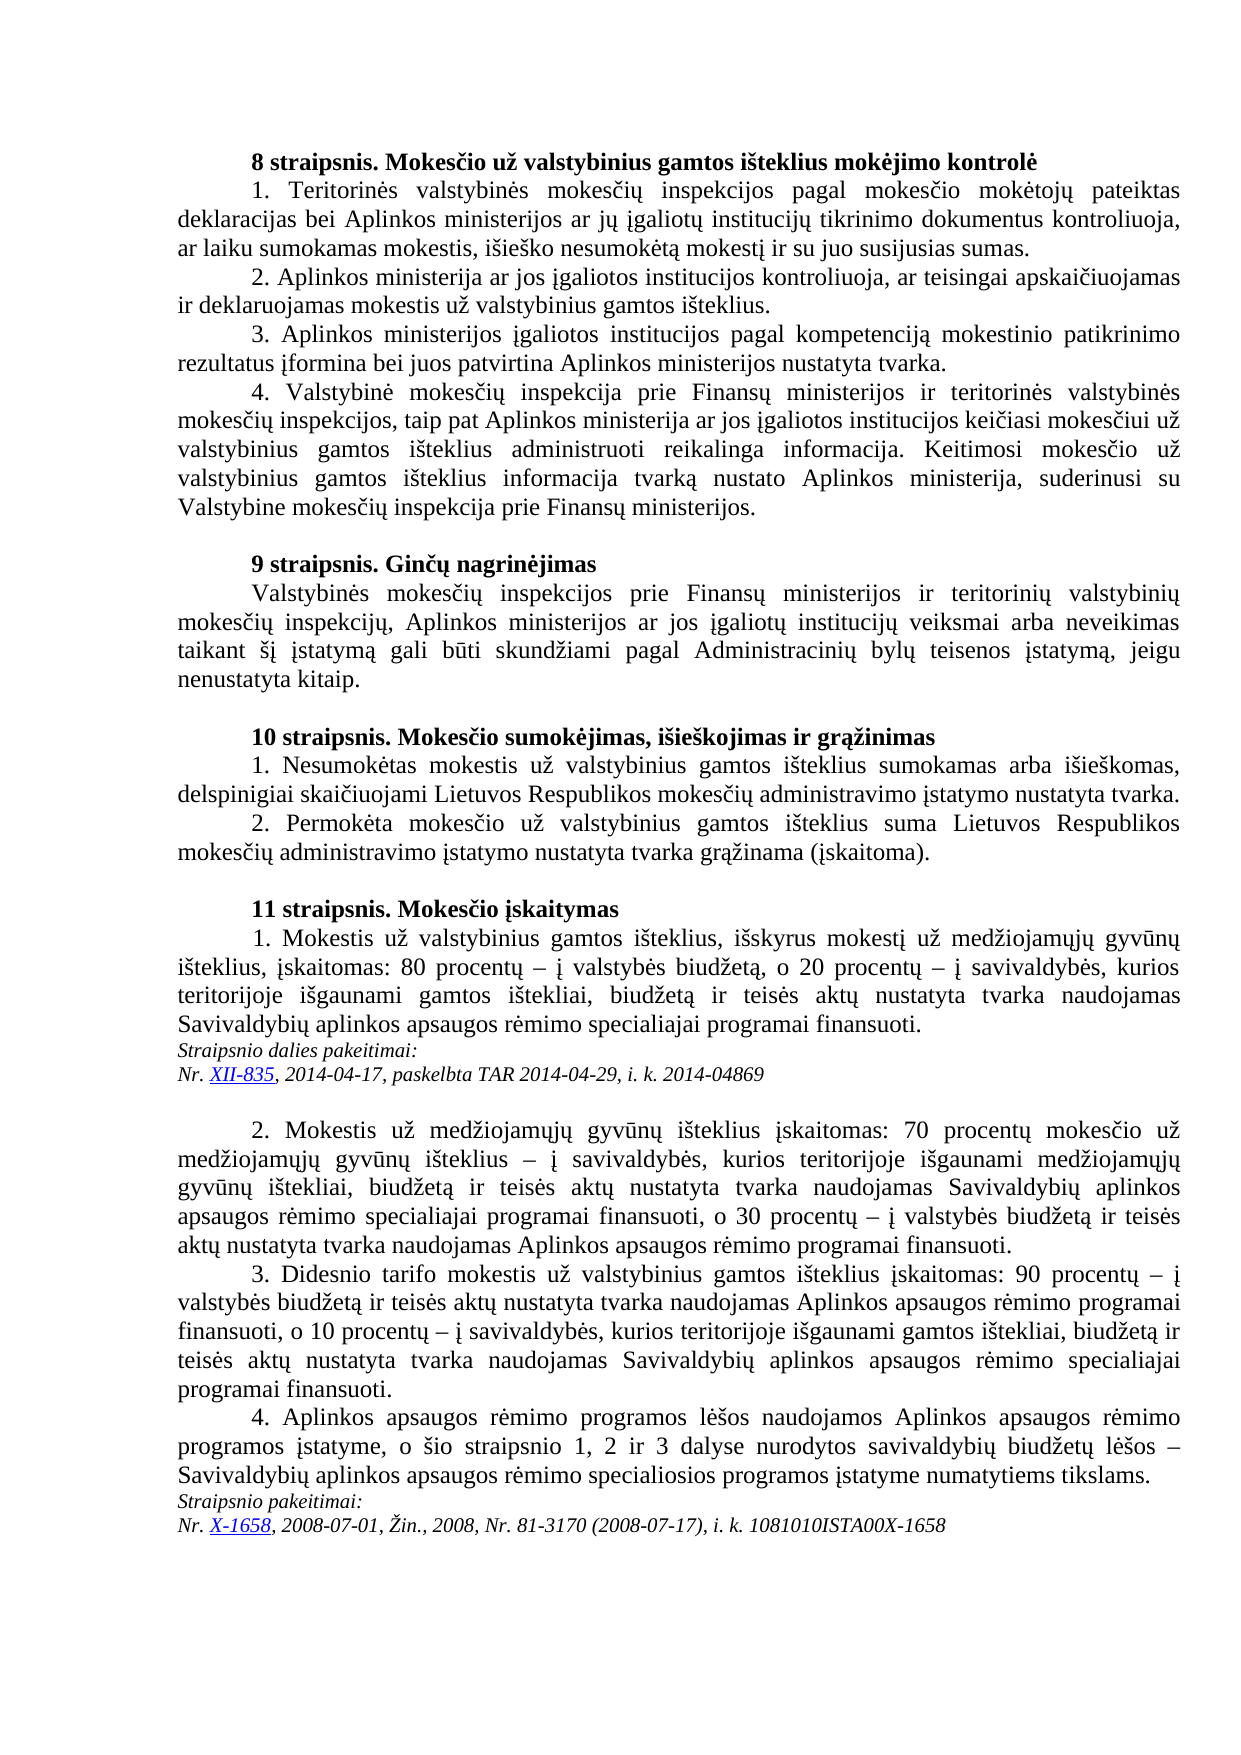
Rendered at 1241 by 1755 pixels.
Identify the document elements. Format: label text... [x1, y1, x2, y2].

text 4. Aplinkos apsaugos rėmimo programos lėšos naudojamos Aplinkos apsaugos rėmimo programos įstatyme, o šio straipsnio 1, 2 ir 3 dalyse nurodytos savivaldybių biudžetų lėšos – Savivaldybių aplinkos apsaugos rėmimo specialiosios programos įstatyme numatytiems tikslams. [177, 1402, 1181, 1489]
text 2. Permokėta mokesčio už valstybinius gamtos išteklius suma Lietuvos Respublikos mokesčių administravimo įstatymo nustatyta tvarka grąžinama (įskaitoma). [177, 808, 1181, 866]
text 10 straipsnis. Mokesčio sumokėjimas, išieškojimas ir grąžinimas [177, 722, 1181, 751]
text Straipsnio dalies pakeitimai: [177, 1038, 1181, 1062]
text 3. Didesnio tarifo mokestis už valstybinius gamtos išteklius įskaitomas: 90 procentų – į valstybės biudžetą ir teisės aktų nustatyta tvarka naudojamas Aplinkos apsaugos rėmimo programai finansuoti, o 10 procentų – į savivaldybės, kurios teritorijoje išgaunami gamtos ištekliai, biudžetą ir teisės aktų nustatyta tvarka naudojamas Savivaldybių aplinkos apsaugos rėmimo specialiajai programai finansuoti. [177, 1259, 1181, 1402]
text 2. Aplinkos ministerija ar jos įgaliotos institucijos kontroliuoja, ar teisingai apskaičiuojamas ir deklaruojamas mokestis už valstybinius gamtos išteklius. [177, 262, 1181, 319]
text 11 straipsnis. Mokesčio įskaitymas [177, 894, 1181, 923]
text Nr. X-1658, 2008-07-01, Žin., 2008, Nr. 81-3170 (2008-07-17), i. k. 1081010ISTA00X-1658 [177, 1513, 1181, 1537]
text 2. Mokestis už medžiojamųjų gyvūnų išteklius įskaitomas: 70 procentų mokesčio už medžiojamųjų gyvūnų išteklius – į savivaldybės, kurios teritorijoje išgaunami medžiojamųjų gyvūnų ištekliai, biudžetą ir teisės aktų nustatyta tvarka naudojamas Savivaldybių aplinkos apsaugos rėmimo specialiajai programai finansuoti, o 30 procentų – į valstybės biudžetą ir teisės aktų nustatyta tvarka naudojamas Aplinkos apsaugos rėmimo programai finansuoti. [177, 1115, 1181, 1259]
text 1. Mokestis už valstybinius gamtos išteklius, išskyrus mokestį už medžiojamųjų gyvūnų išteklius, įskaitomas: 80 procentų – į valstybės biudžetą, o 20 procentų – į savivaldybės, kurios teritorijoje išgaunami gamtos ištekliai, biudžetą ir teisės aktų nustatyta tvarka naudojamas Savivaldybių aplinkos apsaugos rėmimo specialiajai programai finansuoti. [177, 923, 1181, 1038]
text 9 straipsnis. Ginčų nagrinėjimas [177, 549, 1181, 578]
text Straipsnio pakeitimai: [177, 1489, 1181, 1513]
text 1. Nesumokėtas mokestis už valstybinius gamtos išteklius sumokamas arba išieškomas, delspinigiai skaičiuojami Lietuvos Respublikos mokesčių administravimo įstatymo nustatyta tvarka. [177, 751, 1181, 808]
text 4. Valstybinė mokesčių inspekcija prie Finansų ministerijos ir teritorinės valstybinės mokesčių inspekcijos, taip pat Aplinkos ministerija ar jos įgaliotos institucijos keičiasi mokesčiui už valstybinius gamtos išteklius administruoti reikalinga informacija. Keitimosi mokesčio už valstybinius gamtos išteklius informacija tvarką nustato Aplinkos ministerija, suderinusi su Valstybine mokesčių inspekcija prie Finansų ministerijos. [177, 377, 1181, 521]
text 1. Teritorinės valstybinės mokesčių inspekcijos pagal mokesčio mokėtojų pateiktas deklaracijas bei Aplinkos ministerijos ar jų įgaliotų institucijų tikrinimo dokumentus kontroliuoja, ar laiku sumokamas mokestis, išieško nesumokėtą mokestį ir su juo susijusias sumas. [177, 176, 1181, 262]
text Valstybinės mokesčių inspekcijos prie Finansų ministerijos ir teritorinių valstybinių mokesčių inspekcijų, Aplinkos ministerijos ar jos įgaliotų institucijų veiksmai arba neveikimas taikant šį įstatymą gali būti skundžiami pagal Administracinių bylų teisenos įstatymą, jeigu nenustatyta kitaip. [177, 578, 1181, 693]
text 8 straipsnis. Mokesčio už valstybinius gamtos išteklius mokėjimo kontrolė [177, 147, 1181, 176]
text 3. Aplinkos ministerijos įgaliotos institucijos pagal kompetenciją mokestinio patikrinimo rezultatus įformina bei juos patvirtina Aplinkos ministerijos nustatyta tvarka. [177, 319, 1181, 377]
text Nr. XII-835, 2014-04-17, paskelbta TAR 2014-04-29, i. k. 2014-04869 [177, 1062, 1181, 1086]
